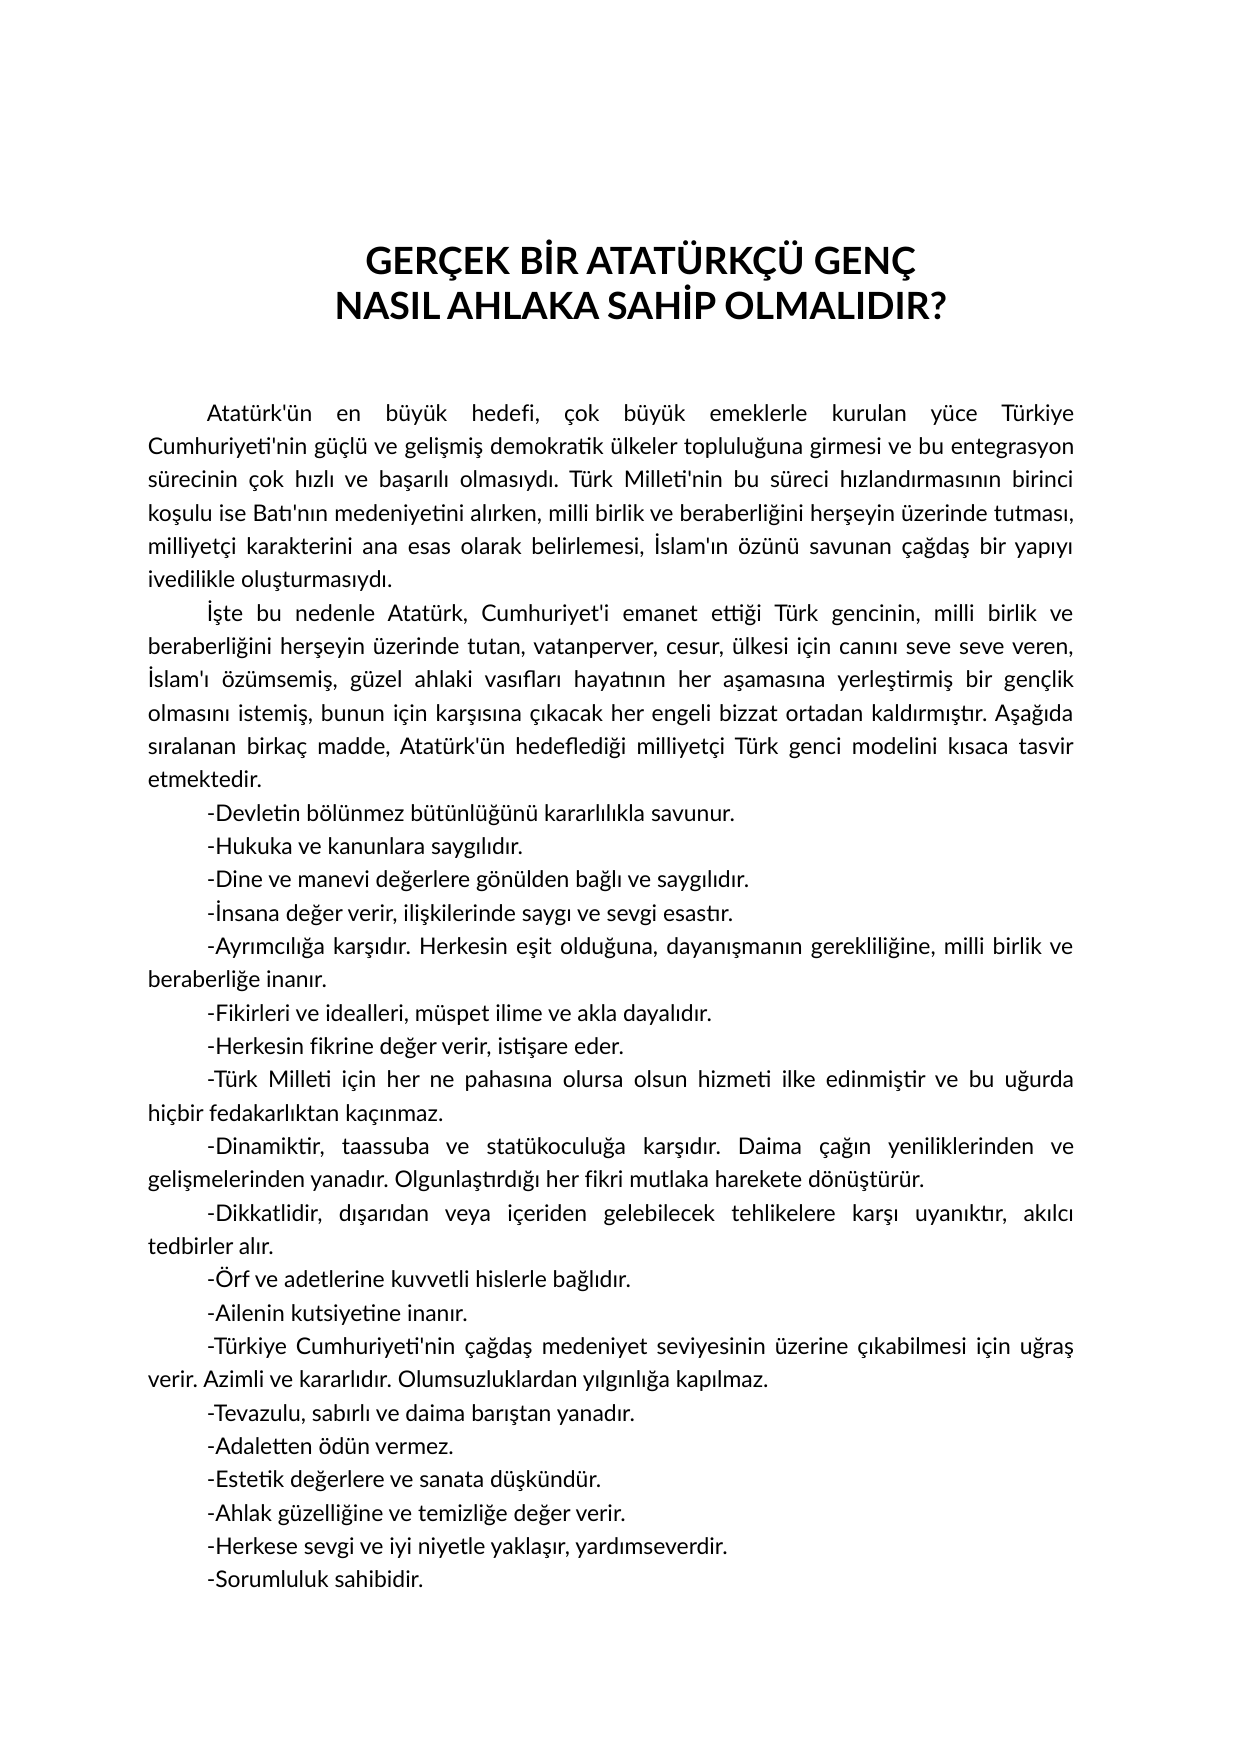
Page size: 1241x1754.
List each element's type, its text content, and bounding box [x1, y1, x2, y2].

subtitle GERÇEK BİR ATATÜRKÇÜ GENÇ [148, 238, 1075, 283]
text -Hukuka ve kanunlara saygılıdır. [148, 828, 1075, 861]
text -Dine ve manevi değerlere gönülden bağlı ve saygılıdır. [148, 861, 1075, 894]
text -Dinamiktir, taassuba ve statükoculuğa karşıdır. Daima çağın yeniliklerinden ve gelişmelerinden yanadır. Olgunlaştırdığı her fikri mutlaka harekete dönüştürür. [148, 1128, 1075, 1194]
text -Sorumluluk sahibidir. [148, 1561, 1075, 1594]
text -Herkesin fikrine değer verir, istişare eder. [148, 1028, 1075, 1061]
text -Ayrımcılığa karşıdır. Herkesin eşit olduğuna, dayanışmanın gerekliliğine, milli birlik ve beraberliğe inanır. [148, 928, 1075, 994]
subtitle NASIL AHLAKA SAHİP OLMALIDIR? [148, 283, 1075, 328]
text -Herkese sevgi ve iyi niyetle yaklaşır, yardımseverdir. [148, 1528, 1075, 1561]
text -Türk Milleti için her ne pahasına olursa olsun hizmeti ilke edinmiştir ve bu uğurda hiçbir fedakarlıktan kaçınmaz. [148, 1061, 1075, 1128]
text -Türkiye Cumhuriyeti'nin çağdaş medeniyet seviyesinin üzerine çıkabilmesi için uğraş verir. Azimli ve kararlıdır. Olumsuzluklardan yılgınlığa kapılmaz. [148, 1328, 1075, 1394]
text -Adaletten ödün vermez. [148, 1428, 1075, 1461]
text İşte bu nedenle Atatürk, Cumhuriyet'i emanet ettiği Türk gencinin, milli birlik ve beraberliğini herşeyin üzerinde tutan, vatanperver, cesur, ülkesi için canını seve seve veren, İslam'ı özümsemiş, güzel ahlaki vasıfları hayatının her aşamasına yerleştirmiş bir gençlik olmasını istemiş, bunun için karşısına çıkacak her engeli bizzat ortadan kaldırmıştır. Aşağıda sıralanan birkaç madde, Atatürk'ün hedeflediği milliyetçi Türk genci modelini kısaca tasvir etmektedir. [148, 594, 1075, 794]
text Atatürk'ün en büyük hedefi, çok büyük emeklerle kurulan yüce Türkiye Cumhuriyeti'nin güçlü ve gelişmiş demokratik ülkeler topluluğuna girmesi ve bu entegrasyon sürecinin çok hızlı ve başarılı olmasıydı. Türk Milleti'nin bu süreci hızlandırmasının birinci koşulu ise Batı'nın medeniyetini alırken, milli birlik ve beraberliğini herşeyin üzerinde tutması, milliyetçi karakterini ana esas olarak belirlemesi, İslam'ın özünü savunan çağdaş bir yapıyı ivedilikle oluşturmasıydı. [148, 394, 1075, 594]
text -Fikirleri ve idealleri, müspet ilime ve akla dayalıdır. [148, 994, 1075, 1028]
text -Dikkatlidir, dışarıdan veya içeriden gelebilecek tehlikelere karşı uyanıktır, akılcı tedbirler alır. [148, 1194, 1075, 1261]
text -Ailenin kutsiyetine inanır. [148, 1294, 1075, 1328]
text -Estetik değerlere ve sanata düşkündür. [148, 1461, 1075, 1494]
text -Ahlak güzelliğine ve temizliğe değer verir. [148, 1494, 1075, 1528]
text -Tevazulu, sabırlı ve daima barıştan yanadır. [148, 1394, 1075, 1428]
text -Örf ve adetlerine kuvvetli hislerle bağlıdır. [148, 1261, 1075, 1294]
text -Devletin bölünmez bütünlüğünü kararlılıkla savunur. [148, 794, 1075, 828]
text -İnsana değer verir, ilişkilerinde saygı ve sevgi esastır. [148, 894, 1075, 928]
